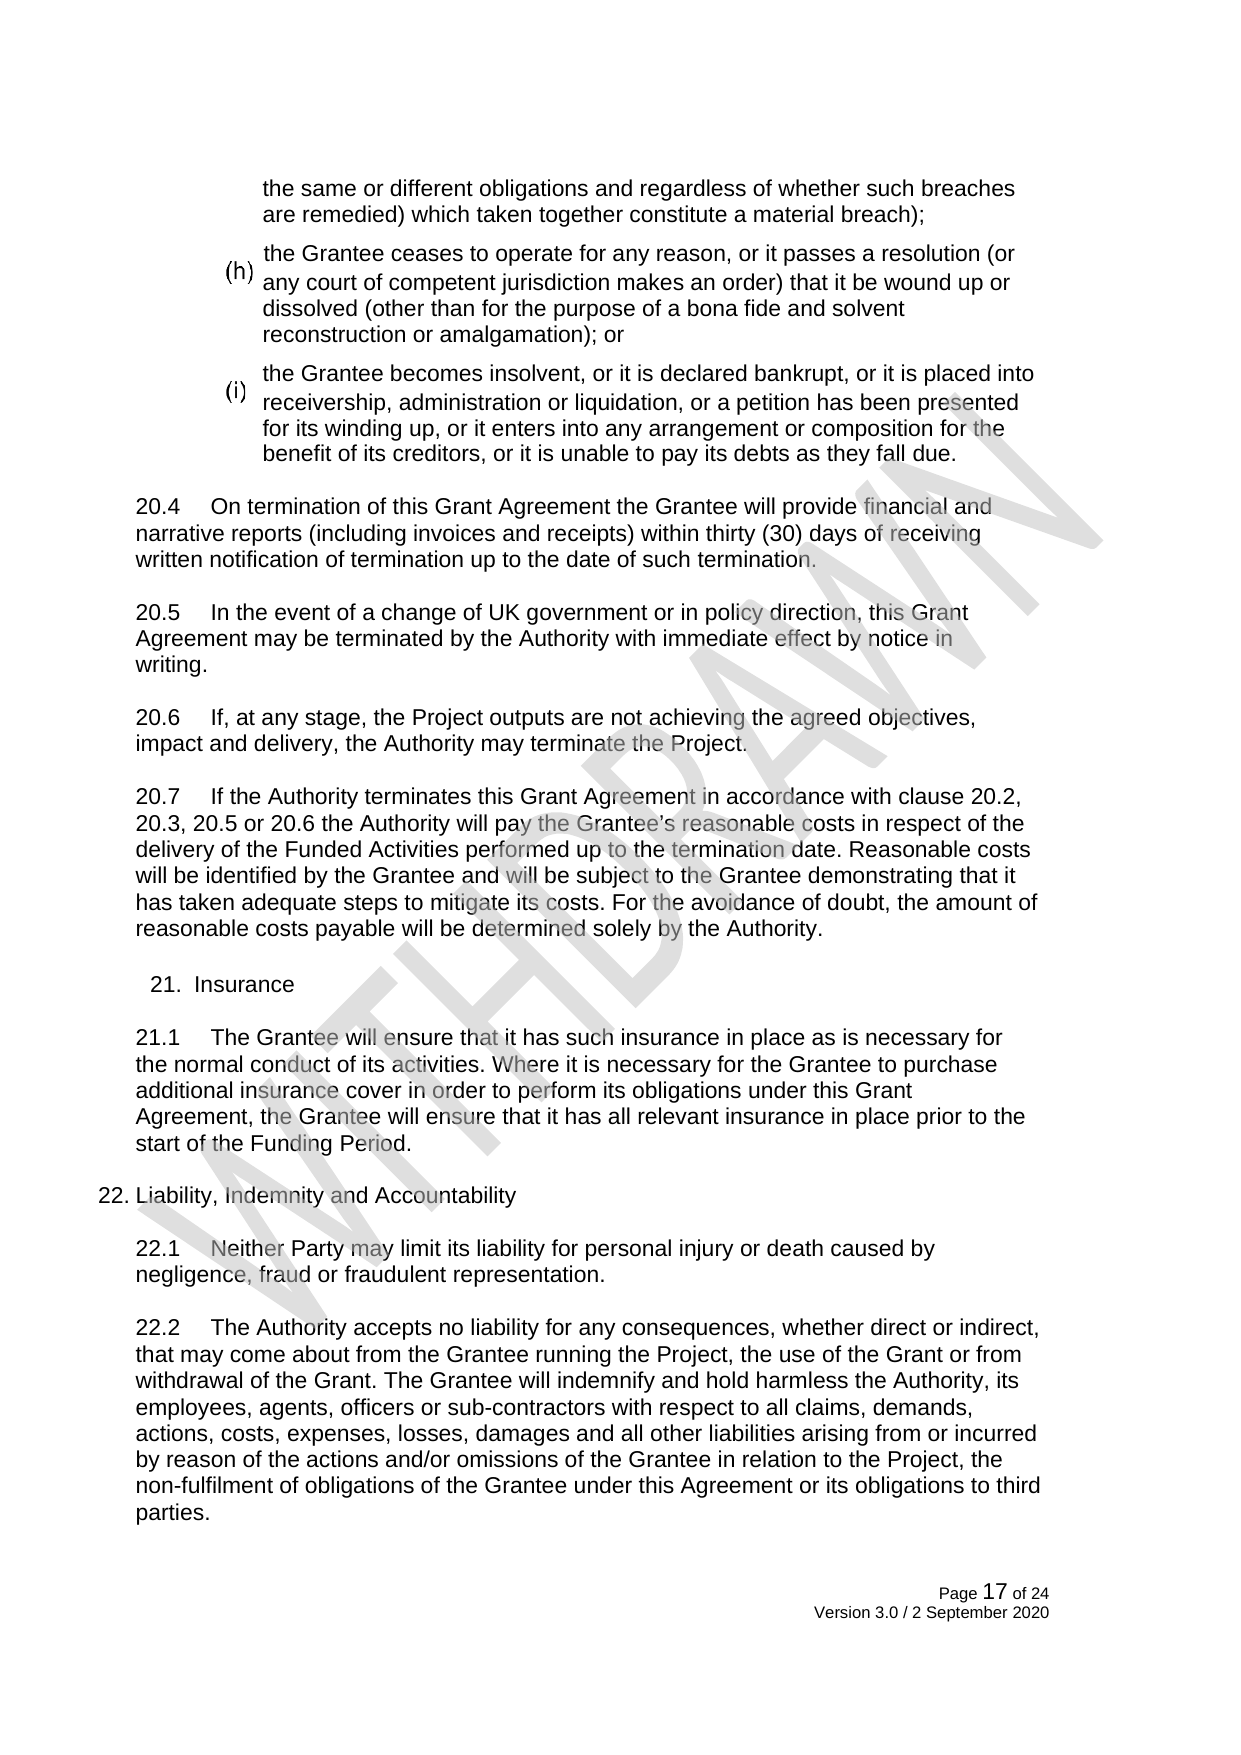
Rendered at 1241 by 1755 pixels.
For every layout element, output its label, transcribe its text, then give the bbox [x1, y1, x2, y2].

list If the Authority terminates this Grant Agreement in accordance with clause 20.2, 20.3, 20.5 or 20.6 the Authority will pay the Grantee’s reasonable costs in respect of the delivery of the Funded Activities performed up to the termination date. Reasonable costs will be identified by the Grantee and will be subject to the Grantee demonstrating that it has taken adequate steps to mitigate its costs. For the avoidance of doubt, the amount of reasonable costs payable will be determined solely by the Authority. [135, 783, 1046, 941]
list Insurance [150, 971, 374, 998]
list If, at any stage, the Project outputs are not achieving the agreed objectives, impact and delivery, the Authority may terminate the Project. [738, 704, 804, 757]
list [385, 971, 436, 998]
list [513, 976, 556, 998]
list The Grantee will ensure that it has such insurance in place as is necessary for the normal conduct of its activities. Where it is necessary for the Grantee to purchase additional insurance cover in order to perform its obligations under this Grant Agreement, the Grantee will ensure that it has all relevant insurance in place prior to the start of the Funding Period. [135, 1024, 486, 1156]
list If, at any stage, the Project outputs are not achieving the agreed objectives, impact and delivery, the Authority may terminate the Project. [135, 704, 748, 757]
text the Grantee becomes insolvent, or it is declared bankrupt, or it is placed into receivership, administration or liquidation, or a petition has been presented for its winding up, or it enters into any arrangement or composition for the benefit of its creditors, or it is unable to pay its debts as they fall due. [226, 348, 1037, 466]
text the same or different obligations and regardless of whether such breaches are remedied) which taken together constitute a material breach); [262, 175, 1017, 228]
list [647, 971, 1105, 998]
list On termination of this Grant Agreement the Grantee will provide financial and narrative reports (including invoices and receipts) within thirty (30) days of receiving written notification of termination up to the date of such termination. [878, 493, 982, 572]
list If, at any stage, the Project outputs are not achieving the agreed objectives, impact and delivery, the Authority may terminate the Project. [804, 704, 991, 757]
list Neither Party may limit its liability for personal injury or death caused by negligence, fraud or fraudulent representation. [212, 1235, 279, 1278]
list Liability, Indemnity and Accountability [98, 1182, 237, 1209]
list Liability, Indemnity and Accountability [430, 1182, 1105, 1209]
list The Authority accepts no liability for any consequences, whether direct or indirect, that may come about from the Grantee running the Project, the use of the Grant or from withdrawal of the Grant. The Grantee will indemnify and hold harmless the Authority, its employees, agents, officers or sub-contractors with respect to all claims, demands, actions, costs, expenses, losses, damages and all other liabilities arising from or incurred by reason of the actions and/or omissions of the Grantee in relation to the Project, the non-fulfilment of obligations of the Grantee under this Agreement or its obligations to third parties. [135, 1314, 1044, 1525]
list [559, 971, 624, 998]
list In the event of a change of UK government or in policy direction, this Grant Agreement may be terminated by the Authority with immediate effect by notice in writing. [846, 598, 1006, 678]
list [439, 971, 506, 998]
list Liability, Indemnity and Accountability [280, 1182, 335, 1209]
list Liability, Indemnity and Accountability [341, 1182, 427, 1209]
list On termination of this Grant Agreement the Grantee will provide financial and narrative reports (including invoices and receipts) within thirty (30) days of receiving written notification of termination up to the date of such termination. [135, 493, 906, 572]
list In the event of a change of UK government or in policy direction, this Grant Agreement may be terminated by the Authority with immediate effect by notice in writing. [135, 598, 877, 678]
list On termination of this Grant Agreement the Grantee will provide financial and narrative reports (including invoices and receipts) within thirty (30) days of receiving written notification of termination up to the date of such termination. [946, 498, 1033, 572]
list The Grantee will ensure that it has such insurance in place as is necessary for the normal conduct of its activities. Where it is necessary for the Grantee to purchase additional insurance cover in order to perform its obligations under this Grant Agreement, the Grantee will ensure that it has all relevant insurance in place prior to the start of the Funding Period. [384, 1024, 1026, 1156]
list Neither Party may limit its liability for personal injury or death caused by negligence, fraud or fraudulent representation. [275, 1235, 950, 1288]
text the Grantee ceases to operate for any reason, or it passes a resolution (or any court of competent jurisdiction makes an order) that it be wound up or dissolved (other than for the purpose of a bona fide and solvent reconstruction or amalgamation); or [226, 228, 1016, 347]
list Neither Party may limit its liability for personal injury or death caused by negligence, fraud or fraudulent representation. [135, 1235, 252, 1288]
